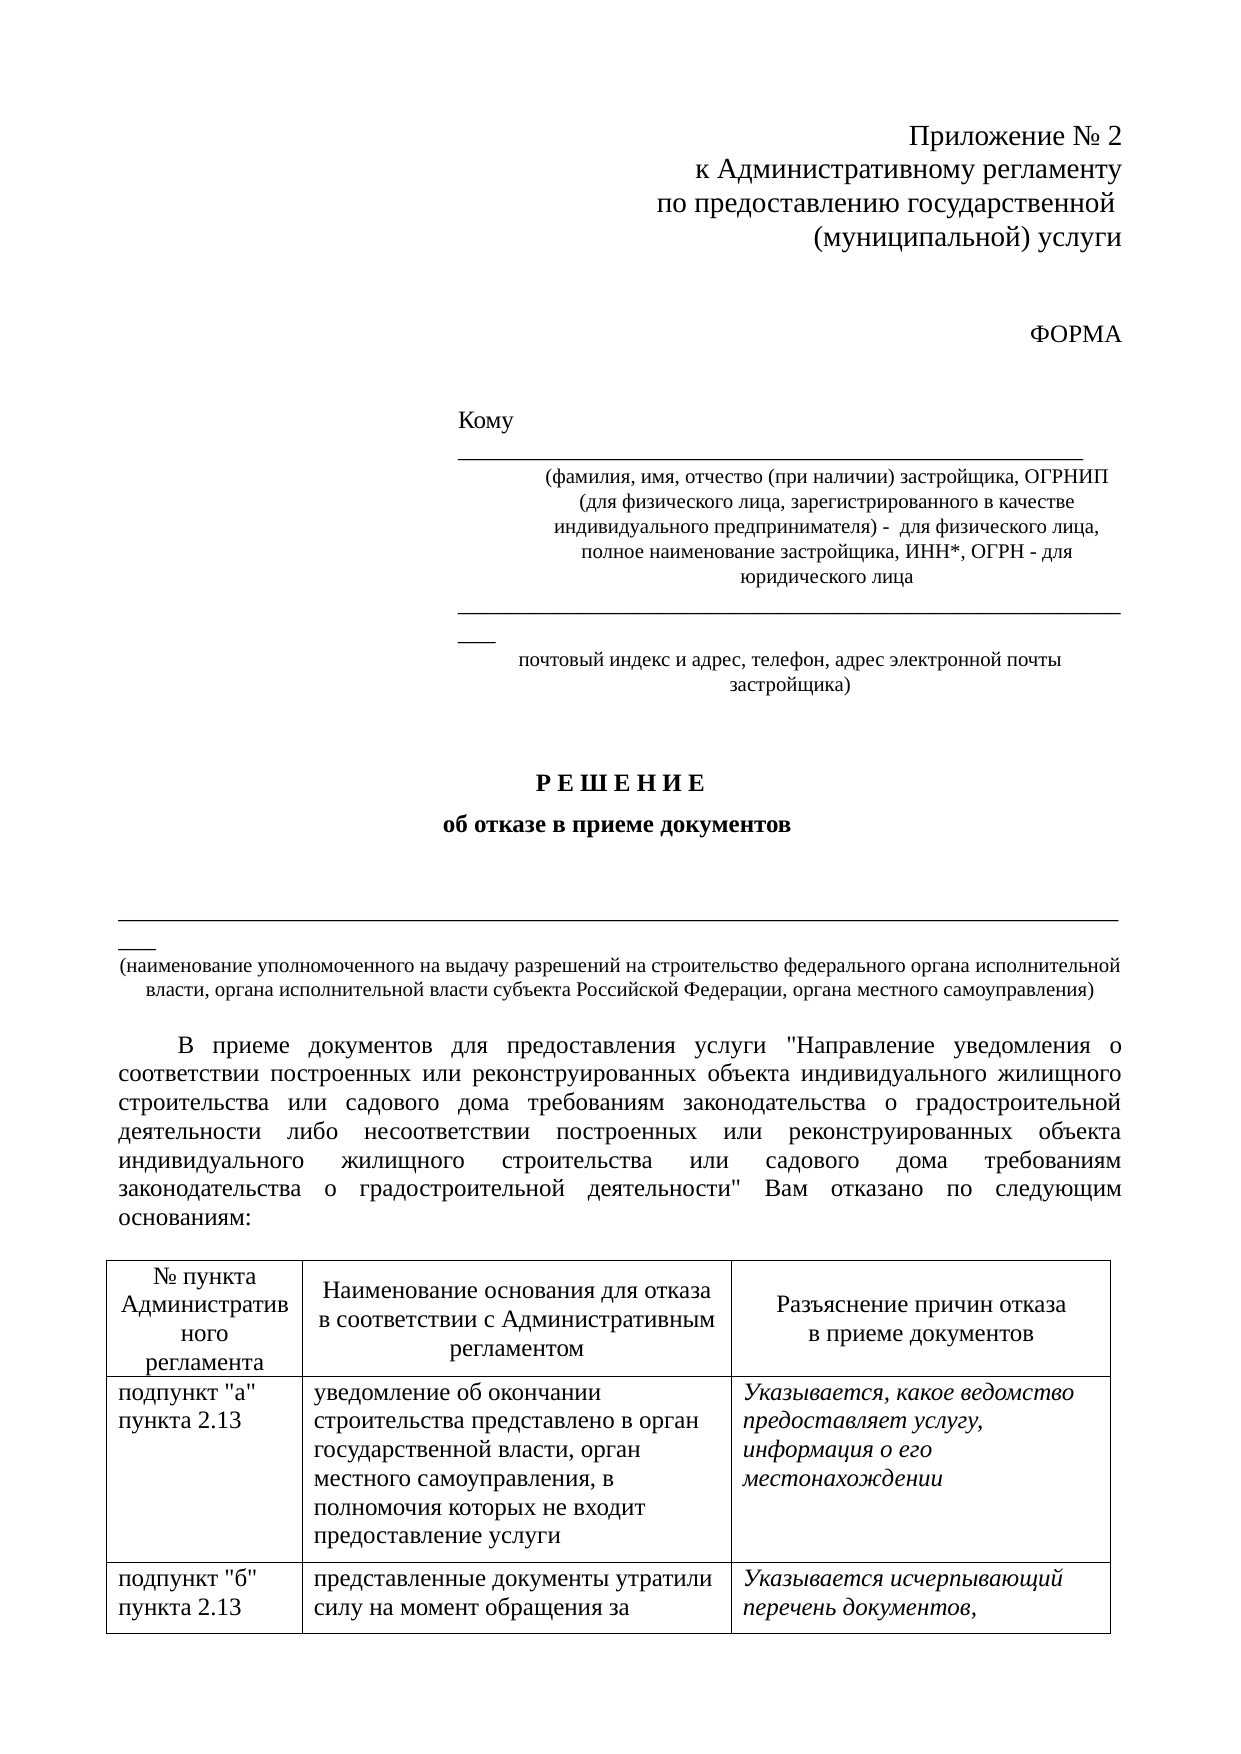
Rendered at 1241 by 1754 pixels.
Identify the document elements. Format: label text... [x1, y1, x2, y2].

text по предоставлению государственной [532, 185, 1122, 219]
text ________________________________________________________ [458, 588, 1122, 646]
text Приложение № 2 [118, 118, 1122, 152]
text к Административному регламенту [532, 152, 1122, 185]
table_cell подпункт "б" пункта 2.13 [107, 1563, 302, 1633]
text В приеме документов для предоставления услуги "Направление уведомления о соответствии построенных или реконструированных объекта индивидуального жилищного строительства или садового дома требованиям законодательства о градостроительной деятельности либо несоответствии построенных или реконструированных объекта индивидуального жилищного строительства или садового дома требованиям законодательства о градостроительной деятельности" Вам отказано по следующим основаниям: [118, 1030, 1122, 1231]
text почтовый индекс и адрес, телефон, адрес электронной почты застройщика) [458, 646, 1122, 696]
table_header Наименование основания для отказа в соответствии с Административным регламентом [303, 1261, 731, 1376]
table_header Разъяснение причин отказа в приеме документов [732, 1261, 1110, 1376]
text об отказе в приеме документов [118, 809, 1122, 838]
table_header № пункта Административного регламента [107, 1261, 302, 1376]
text (муниципальной) услуги [532, 219, 1122, 252]
table_cell Указывается, какое ведомство предоставляет услугу, информация о его местонахождении [732, 1377, 1110, 1562]
table_cell Указывается исчерпывающий перечень документов, [732, 1563, 1110, 1633]
text Р Е Ш Е Н И Е [118, 768, 1122, 797]
text (фамилия, имя, отчество (при наличии) застройщика, ОГРНИП (для физического лица, зарегистрированного в качестве индивидуального предпринимателя) - для физического лица, полное наименование застройщика, ИНН*, ОГРН - для юридического лица [532, 463, 1122, 588]
text (наименование уполномоченного на выдачу разрешений на строительство федерального органа исполнительной власти, органа исполнительной власти субъекта Российской Федерации, органа местного самоуправления) [118, 953, 1122, 1001]
table_cell подпункт "а" пункта 2.13 [107, 1377, 302, 1562]
text ФОРМА [472, 319, 1122, 348]
table_cell представленные документы утратили силу на момент обращения за [303, 1563, 731, 1633]
text ___________________________________________________________________________________ [118, 895, 1122, 953]
text Кому __________________________________________________ [458, 406, 1122, 463]
table_cell уведомление об окончании строительства представлено в орган государственной власти, орган местного самоуправления, в полномочия которых не входит предоставление услуги [303, 1377, 731, 1562]
